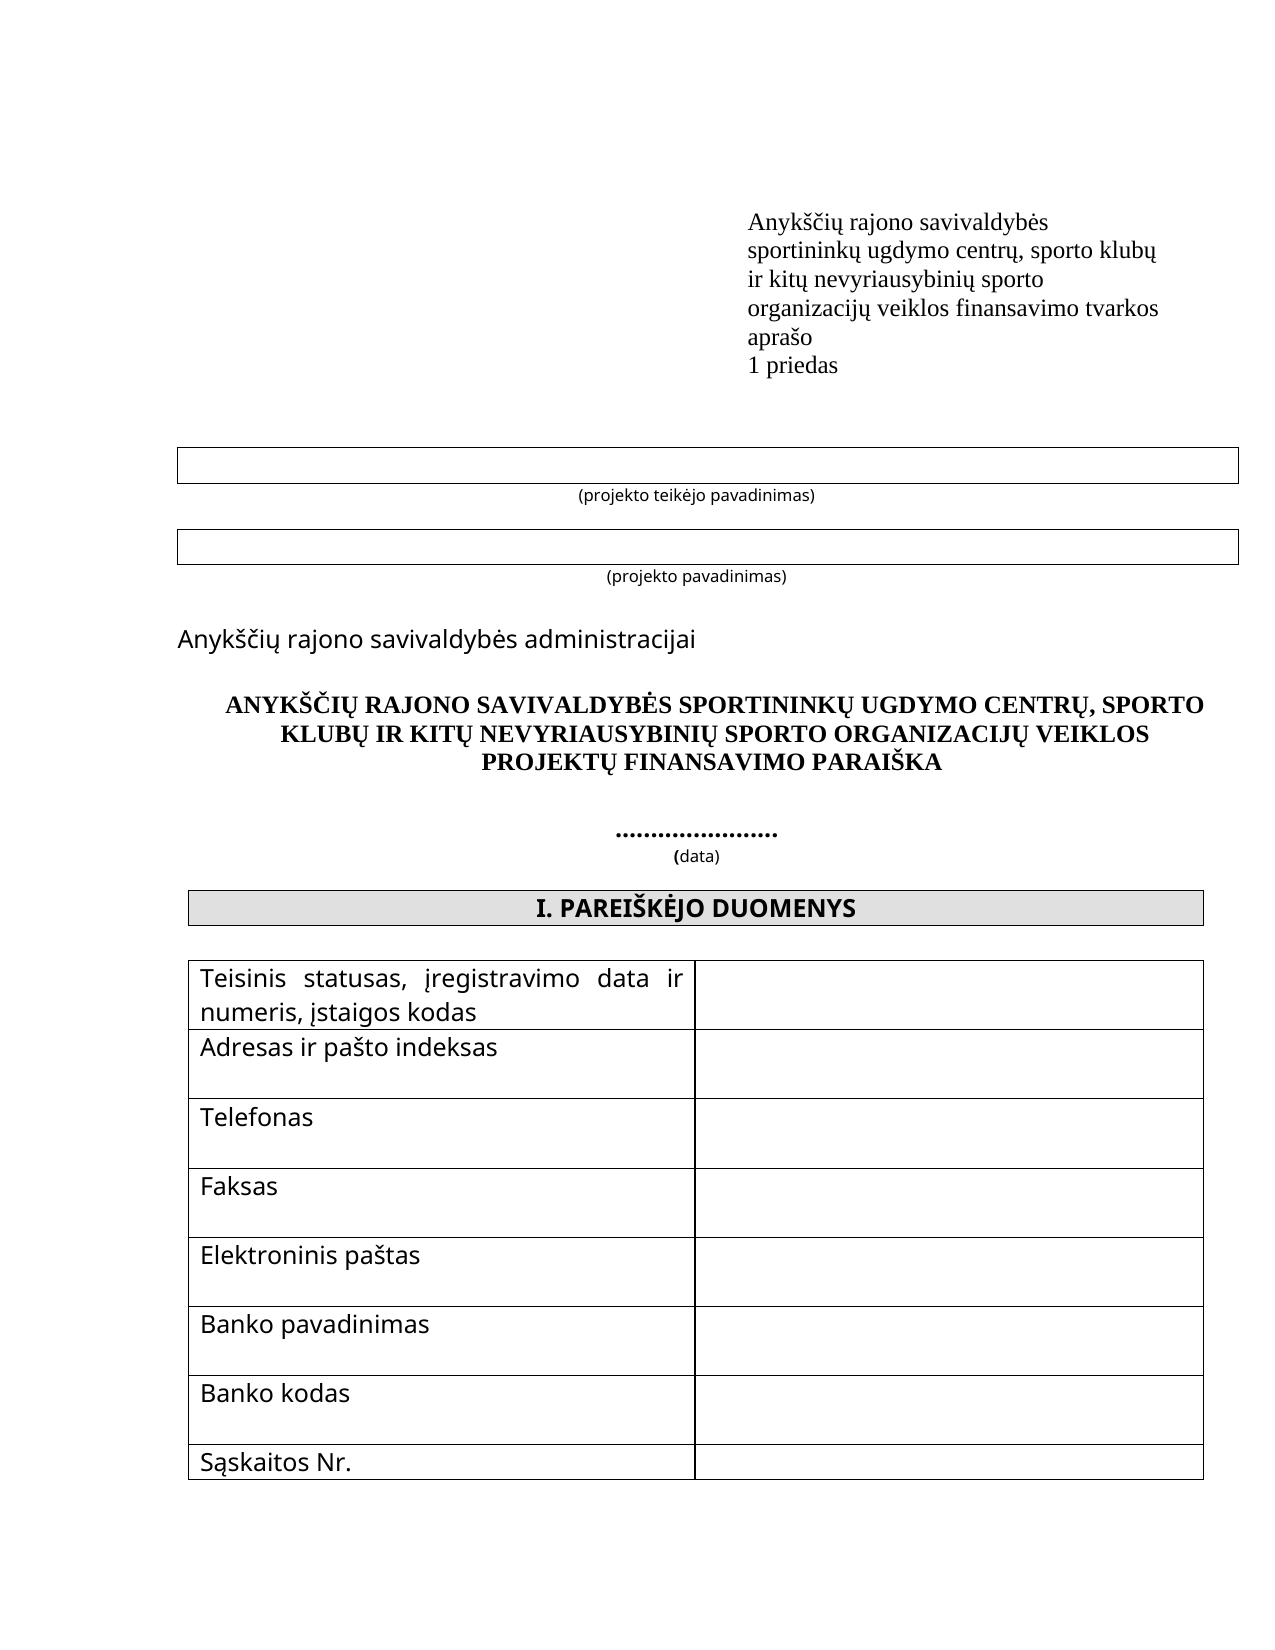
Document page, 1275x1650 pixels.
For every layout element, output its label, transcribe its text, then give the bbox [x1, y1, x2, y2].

text ir kitų nevyriausybinių sporto [747, 264, 1197, 293]
table_cell [696, 1169, 1203, 1237]
table_header [696, 961, 1203, 1029]
table_cell [696, 1030, 1203, 1098]
text 1 priedas [709, 350, 1216, 379]
table_cell [696, 1238, 1203, 1306]
text (projekto pavadinimas) [177, 565, 1216, 588]
table_header [178, 530, 1238, 564]
text ANYKŠČIŲ RAJONO SAVIVALDYBĖS SPORTININKŲ UGDYMO CENTRŲ, SPORTO KLUBŲ IR KITŲ NEVYRIAUSYBINIŲ SPORTO ORGANIZACIJŲ VEIKLOS PROJEKTŲ FINANSAVIMO PARAIŠKA [214, 690, 1216, 776]
text organizacijų veiklos finansavimo tvarkos aprašo [747, 293, 1197, 350]
table_cell [696, 1445, 1203, 1479]
text Anykščių rajono savivaldybės [747, 207, 1197, 235]
table_cell Banko pavadinimas [189, 1307, 694, 1375]
table_cell Faksas [189, 1169, 694, 1237]
table_cell Elektroninis paštas [189, 1238, 694, 1306]
table_cell [696, 1307, 1203, 1375]
table_cell Adresas ir pašto indeksas [189, 1030, 694, 1098]
text (projekto teikėjo pavadinimas) [177, 484, 1216, 506]
table_header Teisinis statusas, įregistravimo data ir numeris, įstaigos kodas [189, 961, 694, 1029]
table_cell Sąskaitos Nr. [189, 1445, 694, 1479]
table_header [178, 448, 1238, 482]
text (data) [177, 844, 1216, 867]
table_cell [696, 1099, 1203, 1167]
table_cell Banko kodas [189, 1376, 694, 1444]
text ....................... [177, 810, 1216, 844]
text Anykščių rajono savivaldybės administracijai [177, 622, 1216, 656]
table_cell Telefonas [189, 1099, 694, 1167]
text sportininkų ugdymo centrų, sporto klubų [747, 235, 1197, 264]
table_cell [696, 1376, 1203, 1444]
